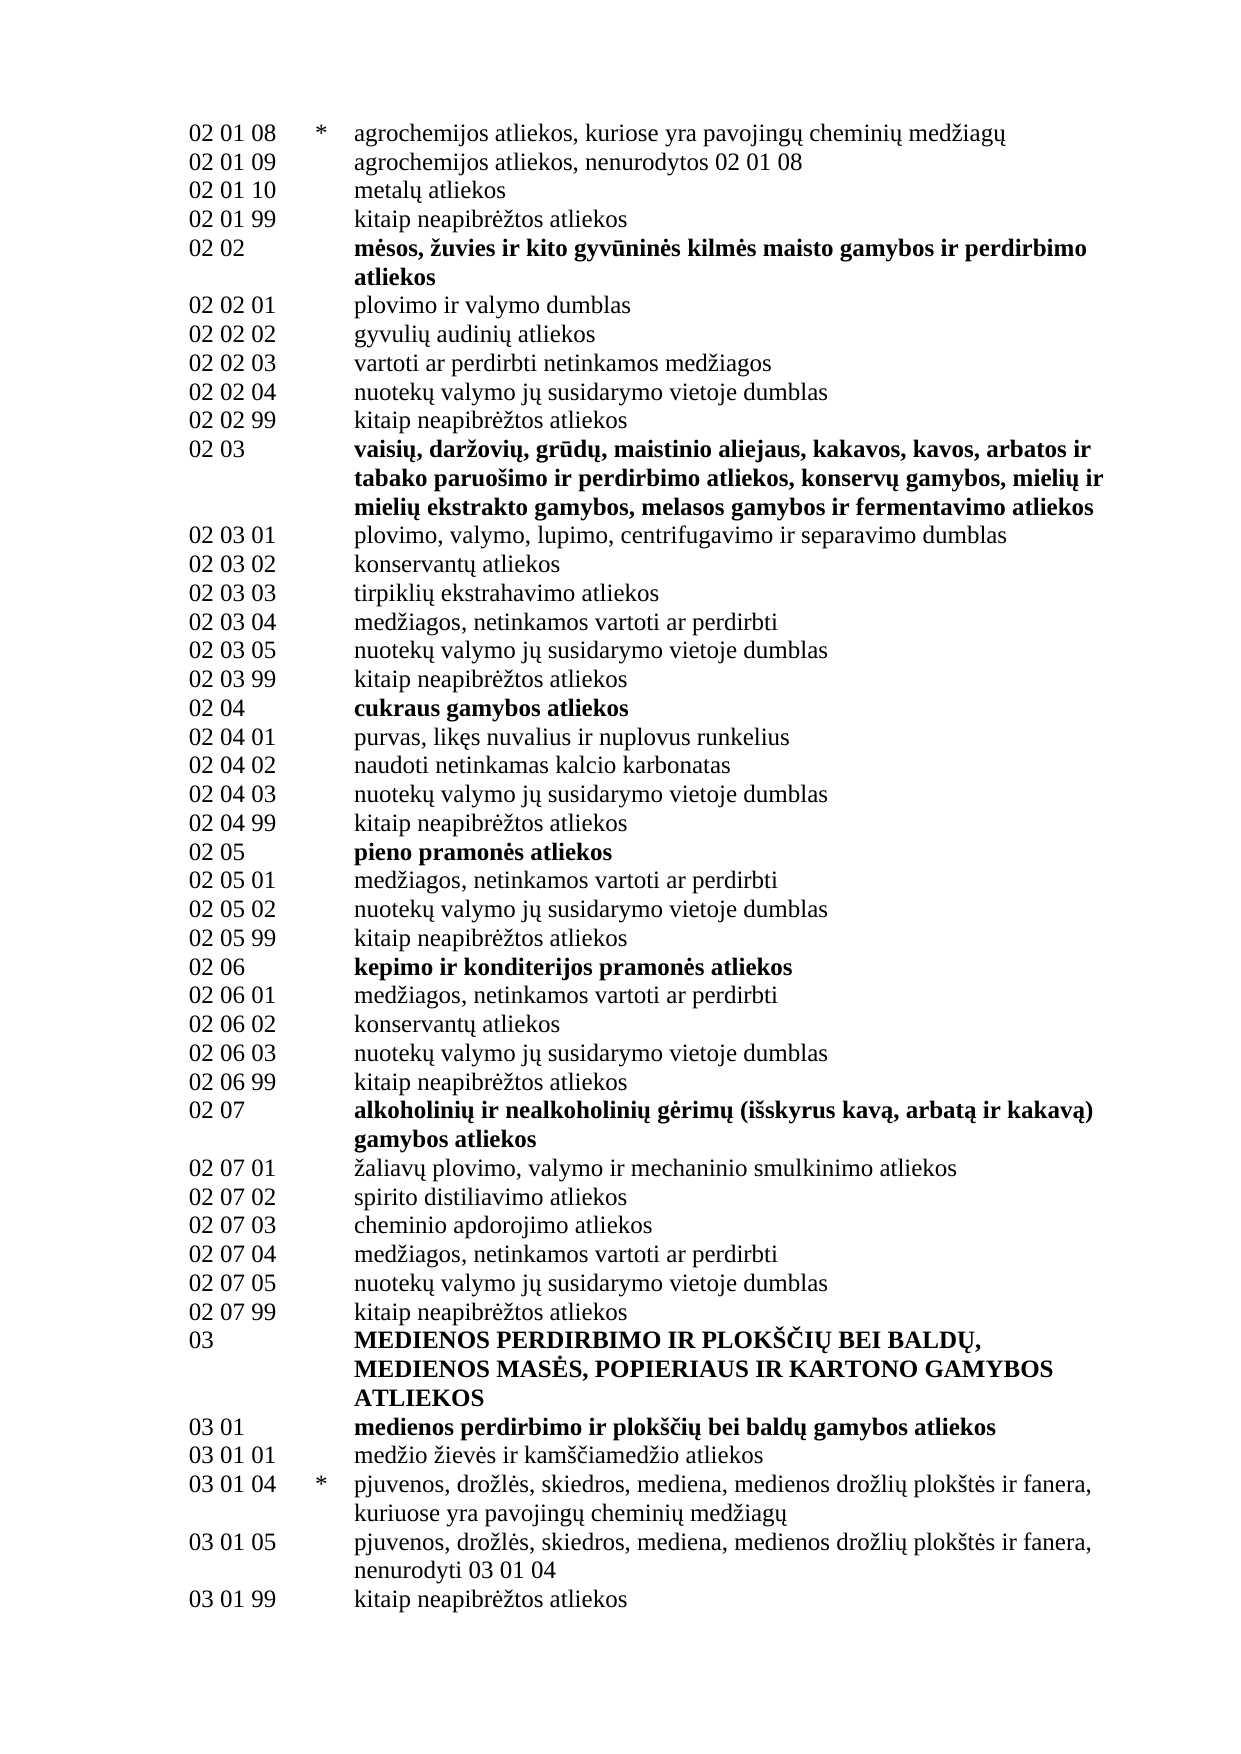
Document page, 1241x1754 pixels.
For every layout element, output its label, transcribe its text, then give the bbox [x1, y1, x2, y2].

table_cell 02 07 01 [177, 1153, 300, 1182]
table_cell 02 02 03 [177, 348, 300, 377]
table_cell 02 07 04 [177, 1239, 300, 1268]
table_cell [300, 894, 343, 923]
table_cell 02 02 01 [177, 291, 300, 319]
table_cell [300, 1009, 343, 1038]
table_cell 02 01 10 [177, 176, 300, 204]
table_cell [300, 1239, 343, 1268]
table_cell 03 01 01 [177, 1441, 300, 1469]
table_cell [300, 1268, 343, 1297]
table_cell alkoholinių ir nealkoholinių gėrimų (išskyrus kavą, arbatą ir kakavą) gamybos atliekos [343, 1096, 1122, 1153]
table_cell cheminio apdorojimo atliekos [343, 1211, 1122, 1239]
table_cell [300, 348, 343, 377]
table_cell pjuvenos, drožlės, skiedros, mediena, medienos drožlių plokštės ir fanera, nenurodyti 03 01 04 [343, 1527, 1122, 1584]
table_cell medienos perdirbimo ir plokščių bei baldų gamybos atliekos [343, 1412, 1122, 1441]
table_cell 02 07 05 [177, 1268, 300, 1297]
table_cell [300, 176, 343, 204]
table_cell 02 01 99 [177, 204, 300, 233]
table_cell 02 06 01 [177, 981, 300, 1009]
table_cell [300, 1038, 343, 1067]
table_cell 02 07 [177, 1096, 300, 1153]
table_cell 02 03 05 [177, 636, 300, 664]
table_cell gyvulių audinių atliekos [343, 319, 1122, 348]
table_cell 02 06 [177, 952, 300, 981]
table_cell agrochemijos atliekos, nenurodytos 02 01 08 [343, 147, 1122, 176]
table_cell nuotekų valymo jų susidarymo vietoje dumblas [343, 894, 1122, 923]
table_cell 02 05 [177, 837, 300, 866]
table_cell medžiagos, netinkamos vartoti ar perdirbti [343, 1239, 1122, 1268]
table_cell plovimo ir valymo dumblas [343, 291, 1122, 319]
table_cell spirito distiliavimo atliekos [343, 1182, 1122, 1211]
table_cell 02 02 99 [177, 406, 300, 434]
table_cell [300, 147, 343, 176]
table_cell nuotekų valymo jų susidarymo vietoje dumblas [343, 377, 1122, 406]
table_cell [300, 549, 343, 578]
table_cell [300, 751, 343, 779]
table_cell 02 04 01 [177, 722, 300, 751]
table_cell konservantų atliekos [343, 1009, 1122, 1038]
table_cell [300, 981, 343, 1009]
table_cell tirpiklių ekstrahavimo atliekos [343, 578, 1122, 607]
table_cell [300, 664, 343, 693]
table_cell 02 04 [177, 693, 300, 722]
table_cell medžio žievės ir kamščiamedžio atliekos [343, 1441, 1122, 1469]
table_cell [300, 1326, 343, 1412]
table_cell medžiagos, netinkamos vartoti ar perdirbti [343, 607, 1122, 636]
table_cell 02 03 04 [177, 607, 300, 636]
table_cell pieno pramonės atliekos [343, 837, 1122, 866]
table_cell [300, 1297, 343, 1326]
table_cell [300, 837, 343, 866]
table_cell purvas, likęs nuvalius ir nuplovus runkelius [343, 722, 1122, 751]
table_cell cukraus gamybos atliekos [343, 693, 1122, 722]
table_cell [300, 1441, 343, 1469]
table_cell [300, 693, 343, 722]
table_cell 02 06 02 [177, 1009, 300, 1038]
table_cell [300, 808, 343, 837]
table_cell 02 03 01 [177, 521, 300, 549]
table_cell nuotekų valymo jų susidarymo vietoje dumblas [343, 1268, 1122, 1297]
table_cell 02 03 02 [177, 549, 300, 578]
table_cell * [300, 1469, 343, 1527]
table_cell 02 07 03 [177, 1211, 300, 1239]
table_cell [300, 1412, 343, 1441]
table_cell [300, 406, 343, 434]
table_cell 03 [177, 1326, 300, 1412]
table_cell 02 02 02 [177, 319, 300, 348]
table_cell vartoti ar perdirbti netinkamos medžiagos [343, 348, 1122, 377]
table_cell [300, 233, 343, 291]
table_cell 02 03 99 [177, 664, 300, 693]
table_cell [300, 1096, 343, 1153]
table_cell [300, 1182, 343, 1211]
table_cell pjuvenos, drožlės, skiedros, mediena, medienos drožlių plokštės ir fanera, kuriuose yra pavojingų cheminių medžiagų [343, 1469, 1122, 1527]
table_cell metalų atliekos [343, 176, 1122, 204]
table_cell 02 02 [177, 233, 300, 291]
table_cell 02 06 03 [177, 1038, 300, 1067]
table_cell [300, 952, 343, 981]
table_cell kitaip neapibrėžtos atliekos [343, 923, 1122, 952]
table_cell 02 01 09 [177, 147, 300, 176]
table_cell medžiagos, netinkamos vartoti ar perdirbti [343, 866, 1122, 894]
table_cell žaliavų plovimo, valymo ir mechaninio smulkinimo atliekos [343, 1153, 1122, 1182]
table_cell kitaip neapibrėžtos atliekos [343, 204, 1122, 233]
table_cell 02 07 02 [177, 1182, 300, 1211]
table_cell 02 05 02 [177, 894, 300, 923]
table_cell 02 05 01 [177, 866, 300, 894]
table_cell nuotekų valymo jų susidarymo vietoje dumblas [343, 636, 1122, 664]
table_cell 02 04 03 [177, 779, 300, 808]
table_cell 02 05 99 [177, 923, 300, 952]
table_cell [300, 521, 343, 549]
table_cell [300, 204, 343, 233]
table_cell * [300, 118, 343, 147]
table_cell [300, 578, 343, 607]
table_cell kitaip neapibrėžtos atliekos [343, 664, 1122, 693]
table_cell kitaip neapibrėžtos atliekos [343, 808, 1122, 837]
table_cell mėsos, žuvies ir kito gyvūninės kilmės maisto gamybos ir perdirbimo atliekos [343, 233, 1122, 291]
table_cell [300, 319, 343, 348]
table_cell 02 06 99 [177, 1067, 300, 1096]
table_cell [300, 1067, 343, 1096]
table_cell naudoti netinkamas kalcio karbonatas [343, 751, 1122, 779]
table_cell [300, 1211, 343, 1239]
table_cell MEDIENOS PERDIRBIMO IR PLOKŠČIŲ BEI BALDŲ, MEDIENOS MASĖS, POPIERIAUS IR KARTONO GAMYBOS ATLIEKOS [343, 1326, 1122, 1412]
table_cell 03 01 99 [177, 1584, 300, 1613]
table_cell 03 01 [177, 1412, 300, 1441]
table_cell [300, 779, 343, 808]
table_cell medžiagos, netinkamos vartoti ar perdirbti [343, 981, 1122, 1009]
table_cell 02 01 08 [177, 118, 300, 147]
table_cell [300, 636, 343, 664]
table_cell nuotekų valymo jų susidarymo vietoje dumblas [343, 779, 1122, 808]
table_cell 02 03 [177, 434, 300, 521]
table_cell [300, 1153, 343, 1182]
table_cell [300, 1584, 343, 1613]
table_cell kitaip neapibrėžtos atliekos [343, 1067, 1122, 1096]
table_cell agrochemijos atliekos, kuriose yra pavojingų cheminių medžiagų [343, 118, 1122, 147]
table_cell 03 01 04 [177, 1469, 300, 1527]
table_cell [300, 722, 343, 751]
table_cell vaisių, daržovių, grūdų, maistinio aliejaus, kakavos, kavos, arbatos ir tabako paruošimo ir perdirbimo atliekos, konservų gamybos, mielių ir mielių ekstrakto gamybos, melasos gamybos ir fermentavimo atliekos [343, 434, 1122, 521]
table_cell 02 04 99 [177, 808, 300, 837]
table_cell 02 02 04 [177, 377, 300, 406]
table_cell 02 04 02 [177, 751, 300, 779]
table_cell konservantų atliekos [343, 549, 1122, 578]
table_cell kitaip neapibrėžtos atliekos [343, 1584, 1122, 1613]
table_cell [300, 923, 343, 952]
table_cell kepimo ir konditerijos pramonės atliekos [343, 952, 1122, 981]
table_cell [300, 434, 343, 521]
table_cell [300, 607, 343, 636]
table_cell nuotekų valymo jų susidarymo vietoje dumblas [343, 1038, 1122, 1067]
table_cell plovimo, valymo, lupimo, centrifugavimo ir separavimo dumblas [343, 521, 1122, 549]
table_cell kitaip neapibrėžtos atliekos [343, 1297, 1122, 1326]
table_cell [300, 866, 343, 894]
table_cell [300, 1527, 343, 1584]
table_cell [300, 291, 343, 319]
table_cell kitaip neapibrėžtos atliekos [343, 406, 1122, 434]
table_cell 02 03 03 [177, 578, 300, 607]
table_cell [300, 377, 343, 406]
table_cell 03 01 05 [177, 1527, 300, 1584]
table_cell 02 07 99 [177, 1297, 300, 1326]
